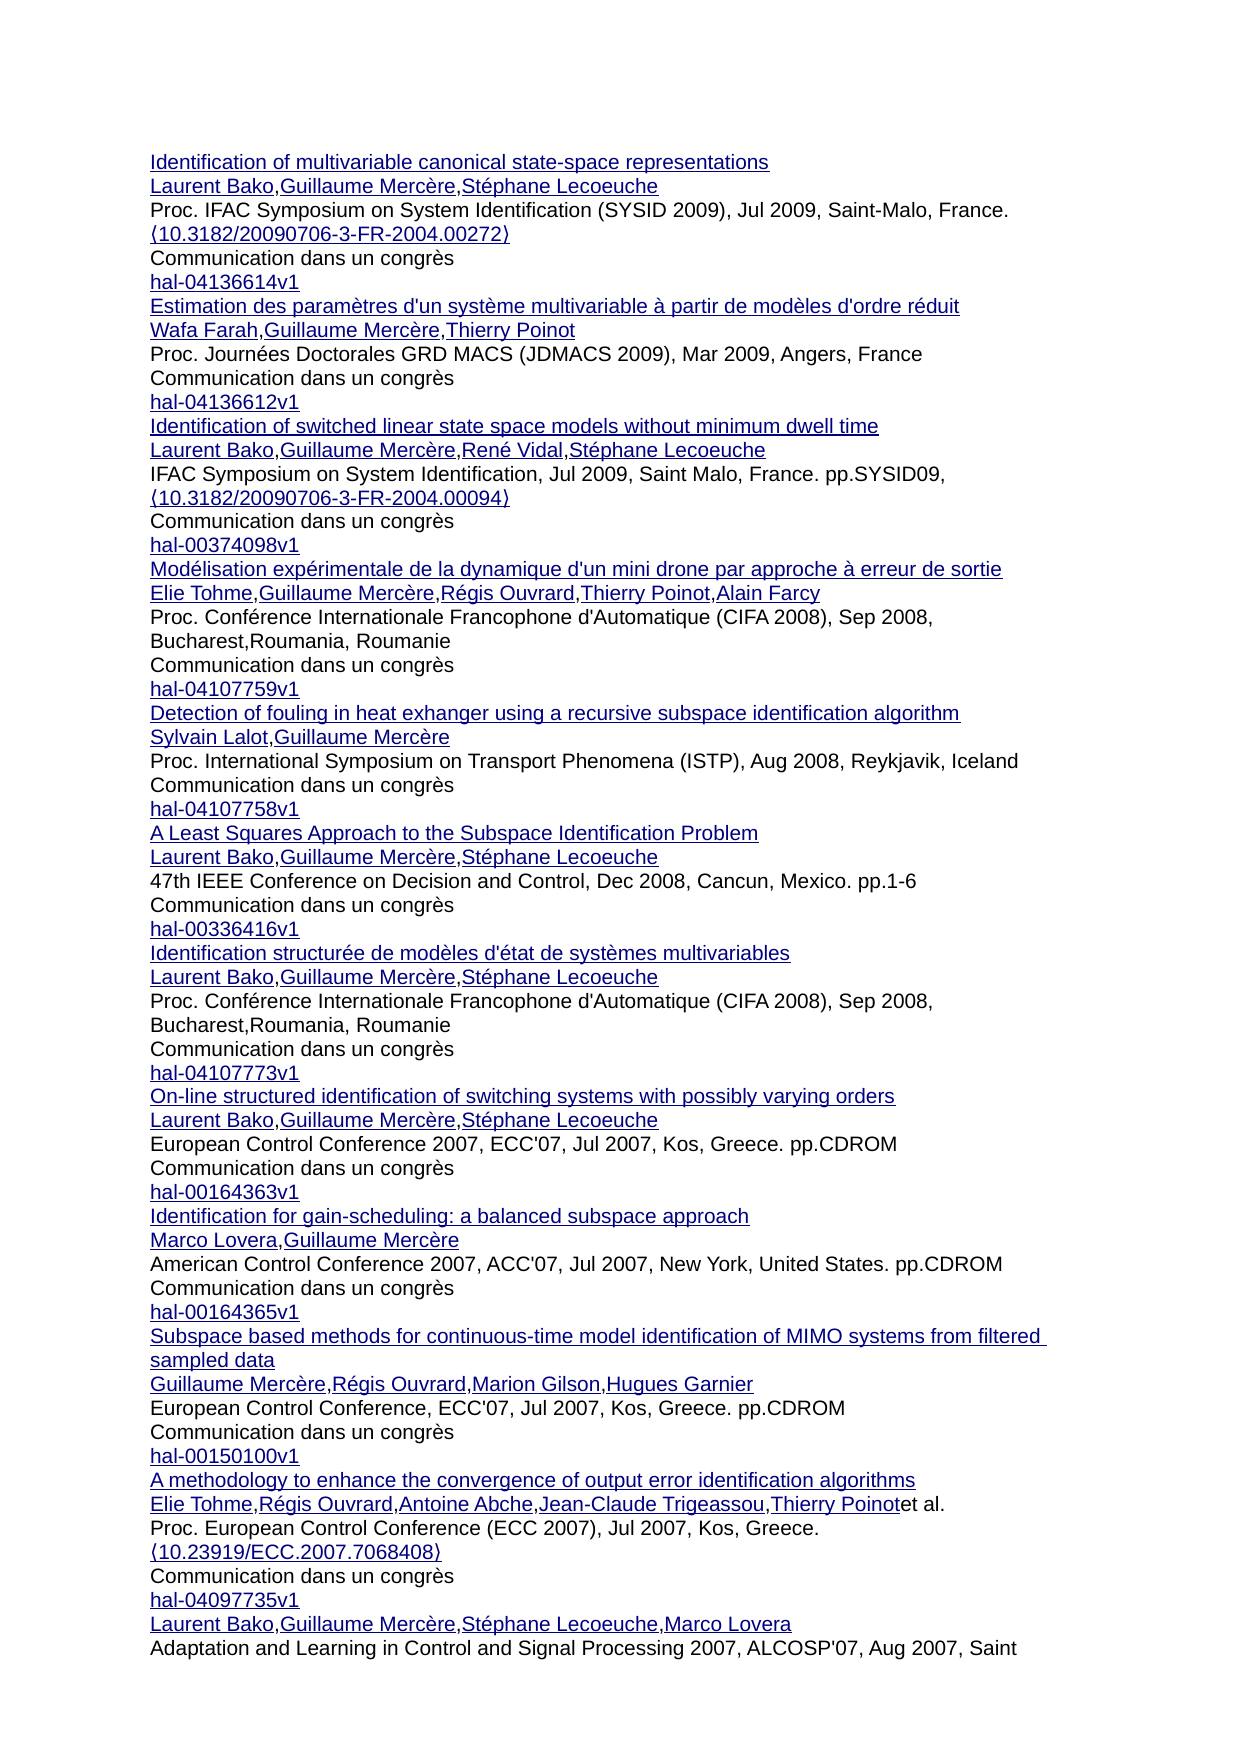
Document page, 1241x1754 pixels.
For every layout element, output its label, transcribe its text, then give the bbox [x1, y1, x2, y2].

table_cell Identification of switched linear state space models without minimum dwell time Laurent Bako,Guillaume Mercère,René Vidal,Stéphane Lecoeuche IFAC Symposium on System Identification, Jul 2009, Saint Malo, France. pp.SYSID09, ⟨10.3182/20090706-3-FR-2004.00094⟩ Communication dans un congrès hal-00374098v1 [150, 414, 1090, 557]
table_cell Identification for gain-scheduling: a balanced subspace approach Marco Lovera,Guillaume Mercère American Control Conference 2007, ACC'07, Jul 2007, New York, United States. pp.CDROM Communication dans un congrès hal-00164365v1 [150, 1204, 1090, 1324]
table_cell Recursive subspace identification of Hammerstein models based on LS-SVM Laurent Bako,Guillaume Mercère,Stéphane Lecoeuche,Marco Lovera Adaptation and Learning in Control and Signal Processing 2007, ALCOSP'07, Aug 2007, Saint Petersburg, Russia. pp.CDROM Communication dans un congrès hal-00180151v1 [150, 1611, 1090, 1659]
table_cell A Least Squares Approach to the Subspace Identification Problem Laurent Bako,Guillaume Mercère,Stéphane Lecoeuche 47th IEEE Conference on Decision and Control, Dec 2008, Cancun, Mexico. pp.1-6 Communication dans un congrès hal-00336416v1 [150, 821, 1090, 941]
table_cell Detection of fouling in heat exhanger using a recursive subspace identification algorithm Sylvain Lalot,Guillaume Mercère Proc. International Symposium on Transport Phenomena (ISTP), Aug 2008, Reykjavik, Iceland Communication dans un congrès hal-04107758v1 [150, 701, 1090, 821]
table_cell Identification of multivariable canonical state-space representations Laurent Bako,Guillaume Mercère,Stéphane Lecoeuche Proc. IFAC Symposium on System Identification (SYSID 2009), Jul 2009, Saint-Malo, France. ⟨10.3182/20090706-3-FR-2004.00272⟩ Communication dans un congrès hal-04136614v1 [150, 150, 1090, 294]
table_cell Estimation des paramètres d'un système multivariable à partir de modèles d'ordre réduit Wafa Farah,Guillaume Mercère,Thierry Poinot Proc. Journées Doctorales GRD MACS (JDMACS 2009), Mar 2009, Angers, France Communication dans un congrès hal-04136612v1 [150, 294, 1090, 413]
table_cell Identification structurée de modèles d'état de systèmes multivariables Laurent Bako,Guillaume Mercère,Stéphane Lecoeuche Proc. Conférence Internationale Francophone d'Automatique (CIFA 2008), Sep 2008, Bucharest,Roumania, Roumanie Communication dans un congrès hal-04107773v1 [150, 941, 1090, 1084]
table_cell A methodology to enhance the convergence of output error identification algorithms Elie Tohme,Régis Ouvrard,Antoine Abche,Jean-Claude Trigeassou,Thierry Poinotet al. Proc. European Control Conference (ECC 2007), Jul 2007, Kos, Greece. ⟨10.23919/ECC.2007.7068408⟩ Communication dans un congrès hal-04097735v1 [150, 1468, 1090, 1611]
table_cell Subspace based methods for continuous-time model identification of MIMO systems from filtered sampled data Guillaume Mercère,Régis Ouvrard,Marion Gilson,Hugues Garnier European Control Conference, ECC'07, Jul 2007, Kos, Greece. pp.CDROM Communication dans un congrès hal-00150100v1 [150, 1324, 1090, 1468]
table_cell Modélisation expérimentale de la dynamique d'un mini drone par approche à erreur de sortie Elie Tohme,Guillaume Mercère,Régis Ouvrard,Thierry Poinot,Alain Farcy Proc. Conférence Internationale Francophone d'Automatique (CIFA 2008), Sep 2008, Bucharest,Roumania, Roumanie Communication dans un congrès hal-04107759v1 [150, 557, 1090, 701]
table_cell On-line structured identification of switching systems with possibly varying orders Laurent Bako,Guillaume Mercère,Stéphane Lecoeuche European Control Conference 2007, ECC'07, Jul 2007, Kos, Greece. pp.CDROM Communication dans un congrès hal-00164363v1 [150, 1084, 1090, 1204]
